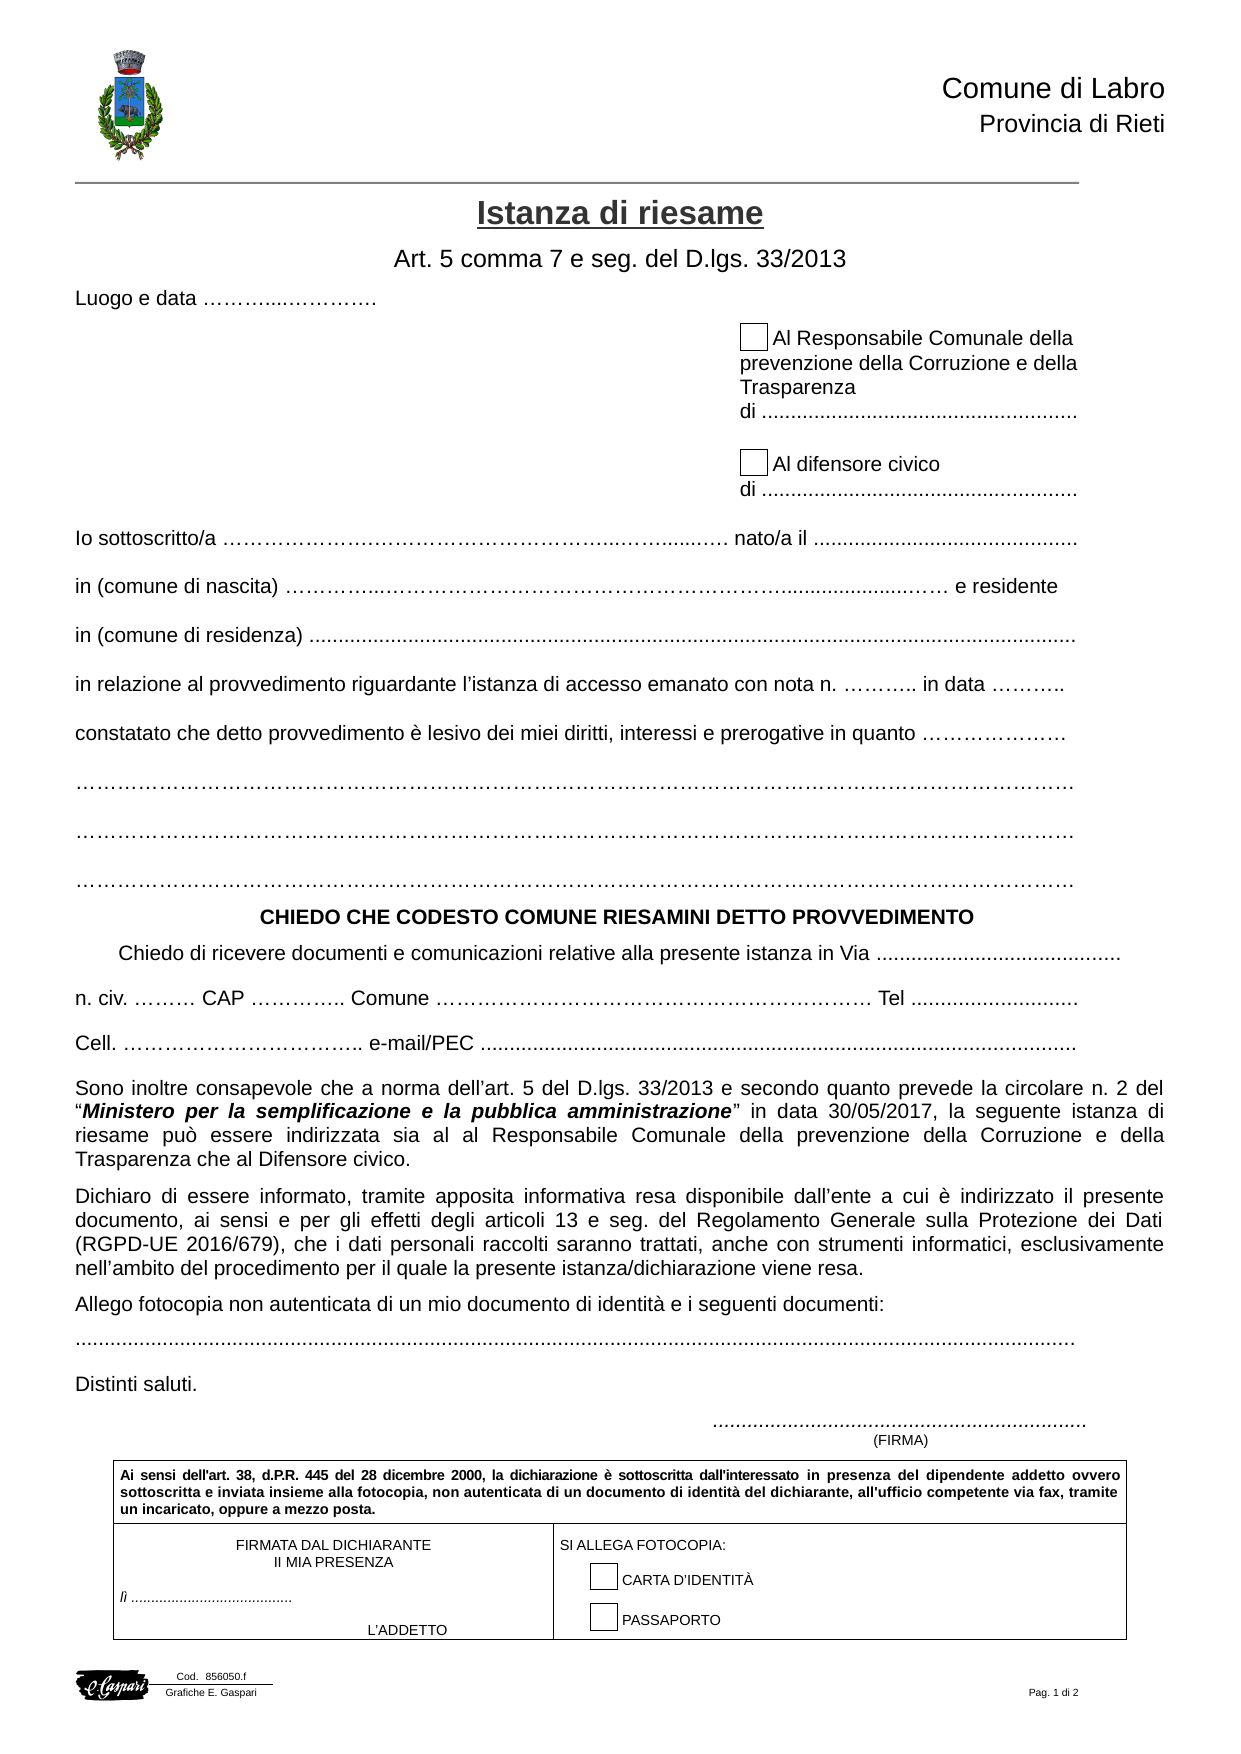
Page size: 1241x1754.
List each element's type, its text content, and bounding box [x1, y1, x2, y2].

text n. civ. ……… CAP ………….. Comune ……………………………………………………… Tel [75, 986, 1165, 1010]
text Provincia di Rieti [181, 109, 1165, 138]
text Cell. …………………………….. e-mail/PEC [75, 1031, 1165, 1054]
text in (comune di residenza) [75, 623, 1165, 647]
table_cell SI ALLEGA FOTOCOPIA: CARTA D’IDENTITÀ PASSAPORTO [554, 1524, 1126, 1639]
text constatato che detto provvedimento è lesivo dei miei diritti, interessi e prerogative in quanto ………………… [75, 721, 1165, 745]
text ……………………………………………………………………………………………………………………………… [75, 819, 1165, 843]
text Io sottoscritto/a ………………….……………………………...…….......…. nato/a il [75, 525, 1165, 549]
text Comune di Labro [181, 71, 1165, 104]
text ……………………………………………………………………………………………………………………………… [75, 770, 1165, 794]
text Al Responsabile Comunale della prevenzione della Corruzione e della Trasparenza [739, 322, 1165, 399]
text Sono inoltre consapevole che a norma dell’art. 5 del D.lgs. 33/2013 e secondo quanto prevede la circolare n. 2 del “Ministero per la semplificazione e la pubblica amministrazione” in data 30/05/2017, la seguente istanza di riesame può essere indirizzata sia al al Responsabile Comunale della prevenzione della Corruzione e della Trasparenza che al Difensore civico. [75, 1075, 1165, 1171]
table_header Ai sensi dell'art. 38, d.P.R. 445 del 28 dicembre 2000, la dichiarazione è sottoscritta dall'interessato in presenza del dipendente addetto ovvero sottoscritta e inviata insieme alla fotocopia, non autenticata di un documento di identità del dichiarante, all'ufficio competente via fax, tramite un incaricato, oppure a mezzo posta. [114, 1461, 1126, 1523]
picture [79, 40, 181, 172]
text di [739, 476, 1165, 500]
text Distinti saluti. [75, 1372, 1165, 1396]
text Al difensore civico [739, 448, 1165, 476]
text in relazione al provvedimento riguardante l’istanza di accesso emanato con nota n. ……….. in data ……….. [75, 672, 1165, 696]
text di [739, 399, 1165, 423]
text Luogo e data ………....…………. [75, 286, 1165, 309]
text ................................................................. [636, 1408, 1165, 1432]
text CHIEDO CHE CODESTO COMUNE RIESAMINI DETTO PROVVEDIMENTO [75, 904, 1165, 928]
text Dichiaro di essere informato, tramite apposita informativa resa disponibile dall’ente a cui è indirizzato il presente documento, ai sensi e per gli effetti degli articoli 13 e seg. del Regolamento Generale sulla Protezione dei Dati (RGPD-UE 2016/679), che i dati personali raccolti saranno trattati, anche con strumenti informatici, esclusivamente nell’ambito del procedimento per il quale la presente istanza/dichiarazione viene resa. [75, 1184, 1165, 1279]
text (FIRMA) [636, 1432, 1165, 1449]
table_cell FIRMATA DAL DICHIARANTE II MIA PRESENZA lì ........................................ L’ADDETTO [114, 1524, 553, 1639]
text in (comune di nascita) …………...…………………………………………………......................…… e residente [75, 574, 1165, 598]
text ……………………………………………………………………………………………………………………………… [75, 868, 1165, 892]
text Allego fotocopia non autenticata di un mio documento di identità e i seguenti documenti: [75, 1292, 1165, 1316]
text Art. 5 comma 7 e seg. del D.lgs. 33/2013 [75, 244, 1165, 273]
subtitle Istanza di riesame [75, 193, 1165, 232]
text Chiedo di ricevere documenti e comunicazioni relative alla presente istanza in Via [75, 941, 1165, 965]
picture [75, 1669, 149, 1701]
